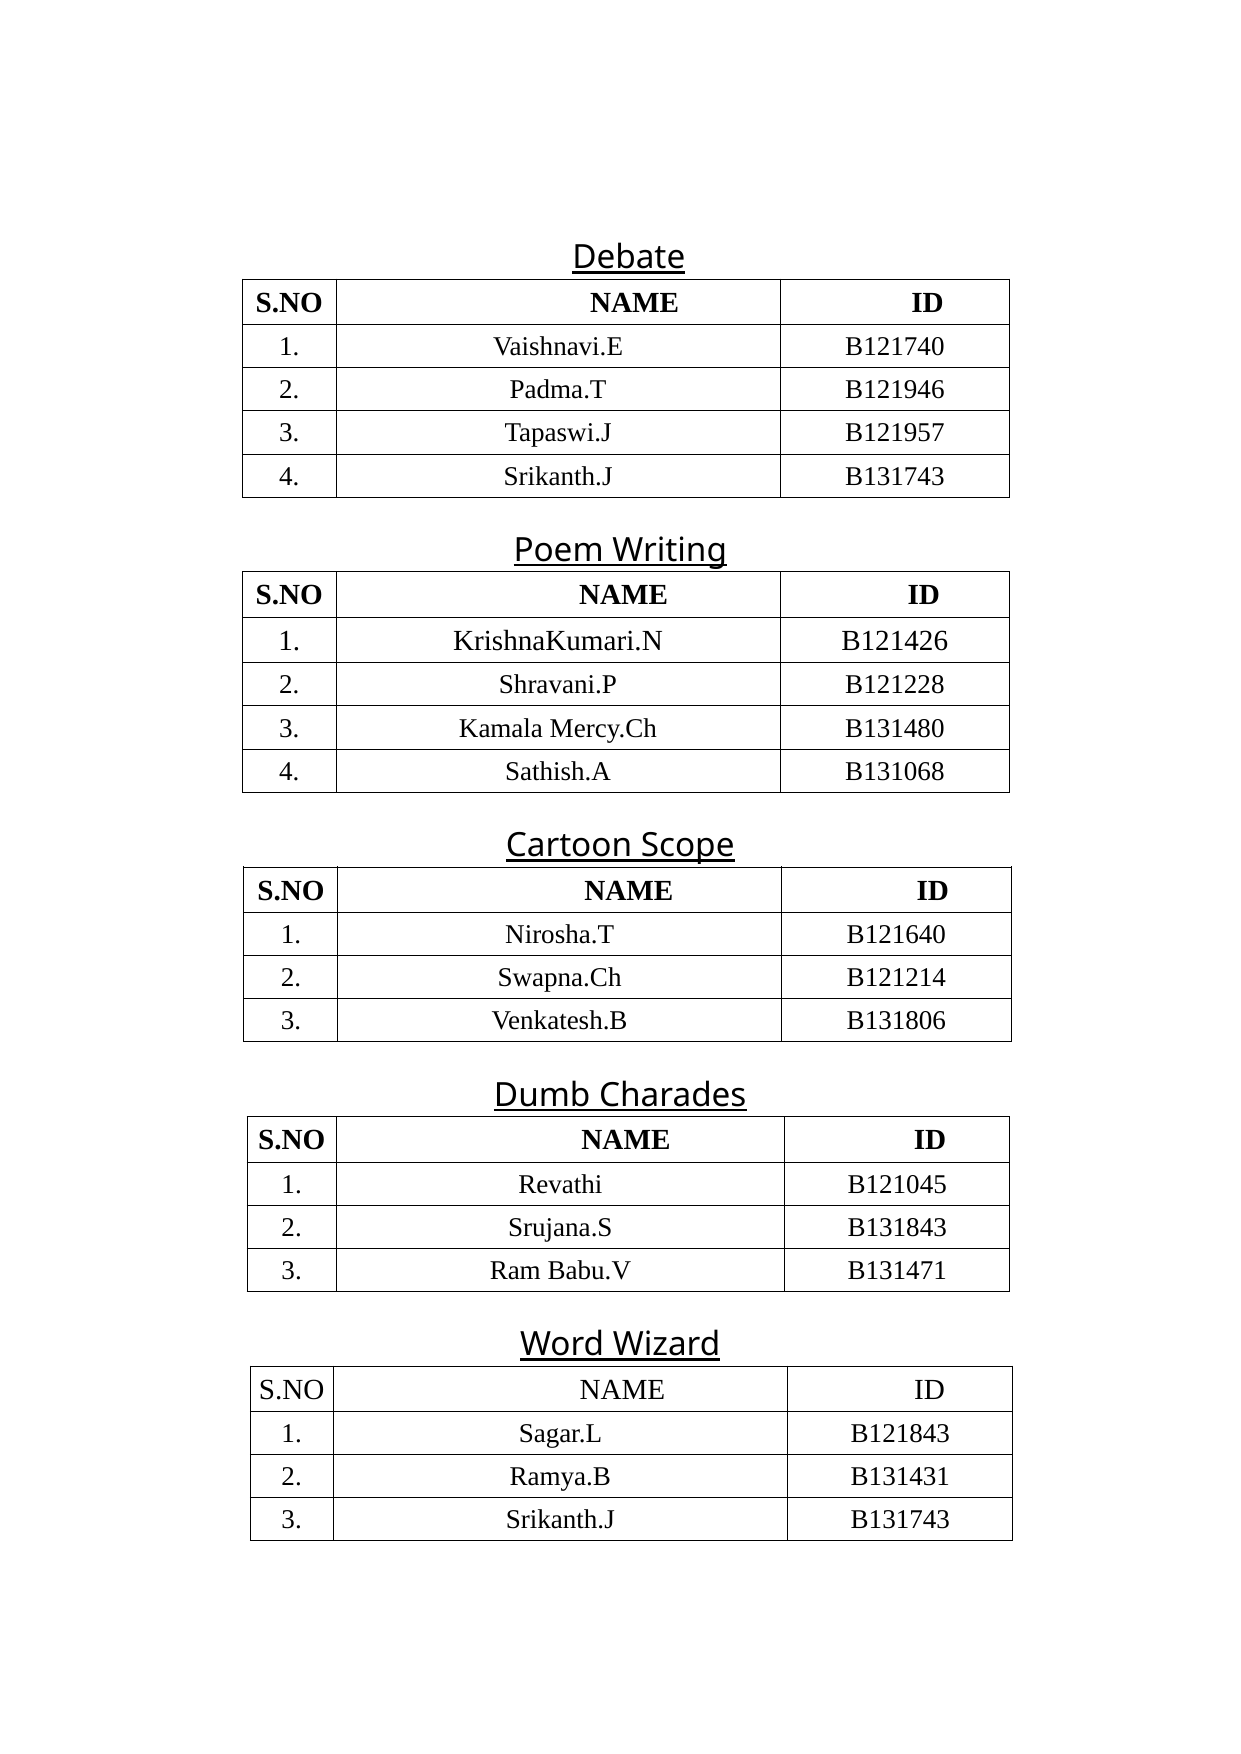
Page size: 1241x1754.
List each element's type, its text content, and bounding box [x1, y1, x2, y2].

table_cell B121426 [781, 618, 1009, 662]
table_cell B131068 [781, 750, 1009, 792]
text Debate [118, 233, 1122, 278]
table_cell Padma.T [337, 368, 780, 410]
table_cell B131743 [788, 1498, 1012, 1540]
table_header NAME [338, 868, 781, 912]
table_cell B121740 [781, 325, 1009, 367]
table_cell Srujana.S [337, 1206, 784, 1248]
text Dumb Charades [118, 1071, 1122, 1116]
table_cell 2. [248, 1206, 336, 1248]
table_cell B131471 [785, 1249, 1009, 1291]
table_cell Srikanth.J [334, 1498, 787, 1540]
table_cell 4. [243, 455, 336, 497]
table_cell 1. [243, 618, 336, 662]
table_cell B121946 [781, 368, 1009, 410]
table_cell 4. [243, 750, 336, 792]
table_cell B121214 [782, 956, 1011, 998]
table_cell B131743 [781, 455, 1009, 497]
table_cell 3. [243, 706, 336, 748]
table_cell B131806 [782, 999, 1011, 1041]
table_cell 1. [248, 1163, 336, 1204]
table_cell Swapna.Ch [338, 956, 781, 998]
table_cell 1. [243, 325, 336, 367]
text Cartoon Scope [118, 821, 1122, 866]
table_cell B121957 [781, 411, 1009, 453]
table_cell 1. [244, 913, 337, 955]
table_cell Tapaswi.J [337, 411, 780, 453]
table_cell Shravani.P [337, 663, 780, 705]
table_cell Vaishnavi.E [337, 325, 780, 367]
table_cell Sagar.L [334, 1412, 787, 1454]
table_cell 3. [251, 1498, 333, 1540]
table_cell Srikanth.J [337, 455, 780, 497]
table_cell B121228 [781, 663, 1009, 705]
table_cell Nirosha.T [338, 913, 781, 955]
table_header ID [781, 572, 1009, 617]
table_header ID [785, 1117, 1009, 1161]
table_header S.NO [251, 1367, 333, 1411]
table_cell Sathish.A [337, 750, 780, 792]
table_header S.NO [244, 868, 337, 912]
table_cell B121640 [782, 913, 1011, 955]
table_header NAME [337, 1117, 784, 1161]
table_cell 3. [248, 1249, 336, 1291]
table_header S.NO [243, 280, 336, 324]
table_cell 2. [244, 956, 337, 998]
table_cell Kamala Mercy.Ch [337, 706, 780, 748]
table_cell Ramya.B [334, 1455, 787, 1497]
text Word Wizard [118, 1320, 1122, 1366]
table_cell 1. [251, 1412, 333, 1454]
table_header NAME [334, 1367, 787, 1411]
table_cell B121045 [785, 1163, 1009, 1204]
table_cell 2. [243, 368, 336, 410]
table_header ID [781, 280, 1009, 324]
table_header S.NO [248, 1117, 336, 1161]
table_header NAME [337, 280, 780, 324]
table_header NAME [337, 572, 780, 617]
text Poem Writing [118, 526, 1122, 571]
table_cell B131843 [785, 1206, 1009, 1248]
table_cell 3. [244, 999, 337, 1041]
table_cell B121843 [788, 1412, 1012, 1454]
table_header ID [782, 868, 1011, 912]
table_cell 3. [243, 411, 336, 453]
table_cell B131480 [781, 706, 1009, 748]
table_cell Revathi [337, 1163, 784, 1204]
table_cell 2. [243, 663, 336, 705]
table_cell Venkatesh.B [338, 999, 781, 1041]
table_cell 2. [251, 1455, 333, 1497]
table_header S.NO [243, 572, 336, 617]
table_cell KrishnaKumari.N [337, 618, 780, 662]
table_cell Ram Babu.V [337, 1249, 784, 1291]
table_cell B131431 [788, 1455, 1012, 1497]
table_header ID [788, 1367, 1012, 1411]
